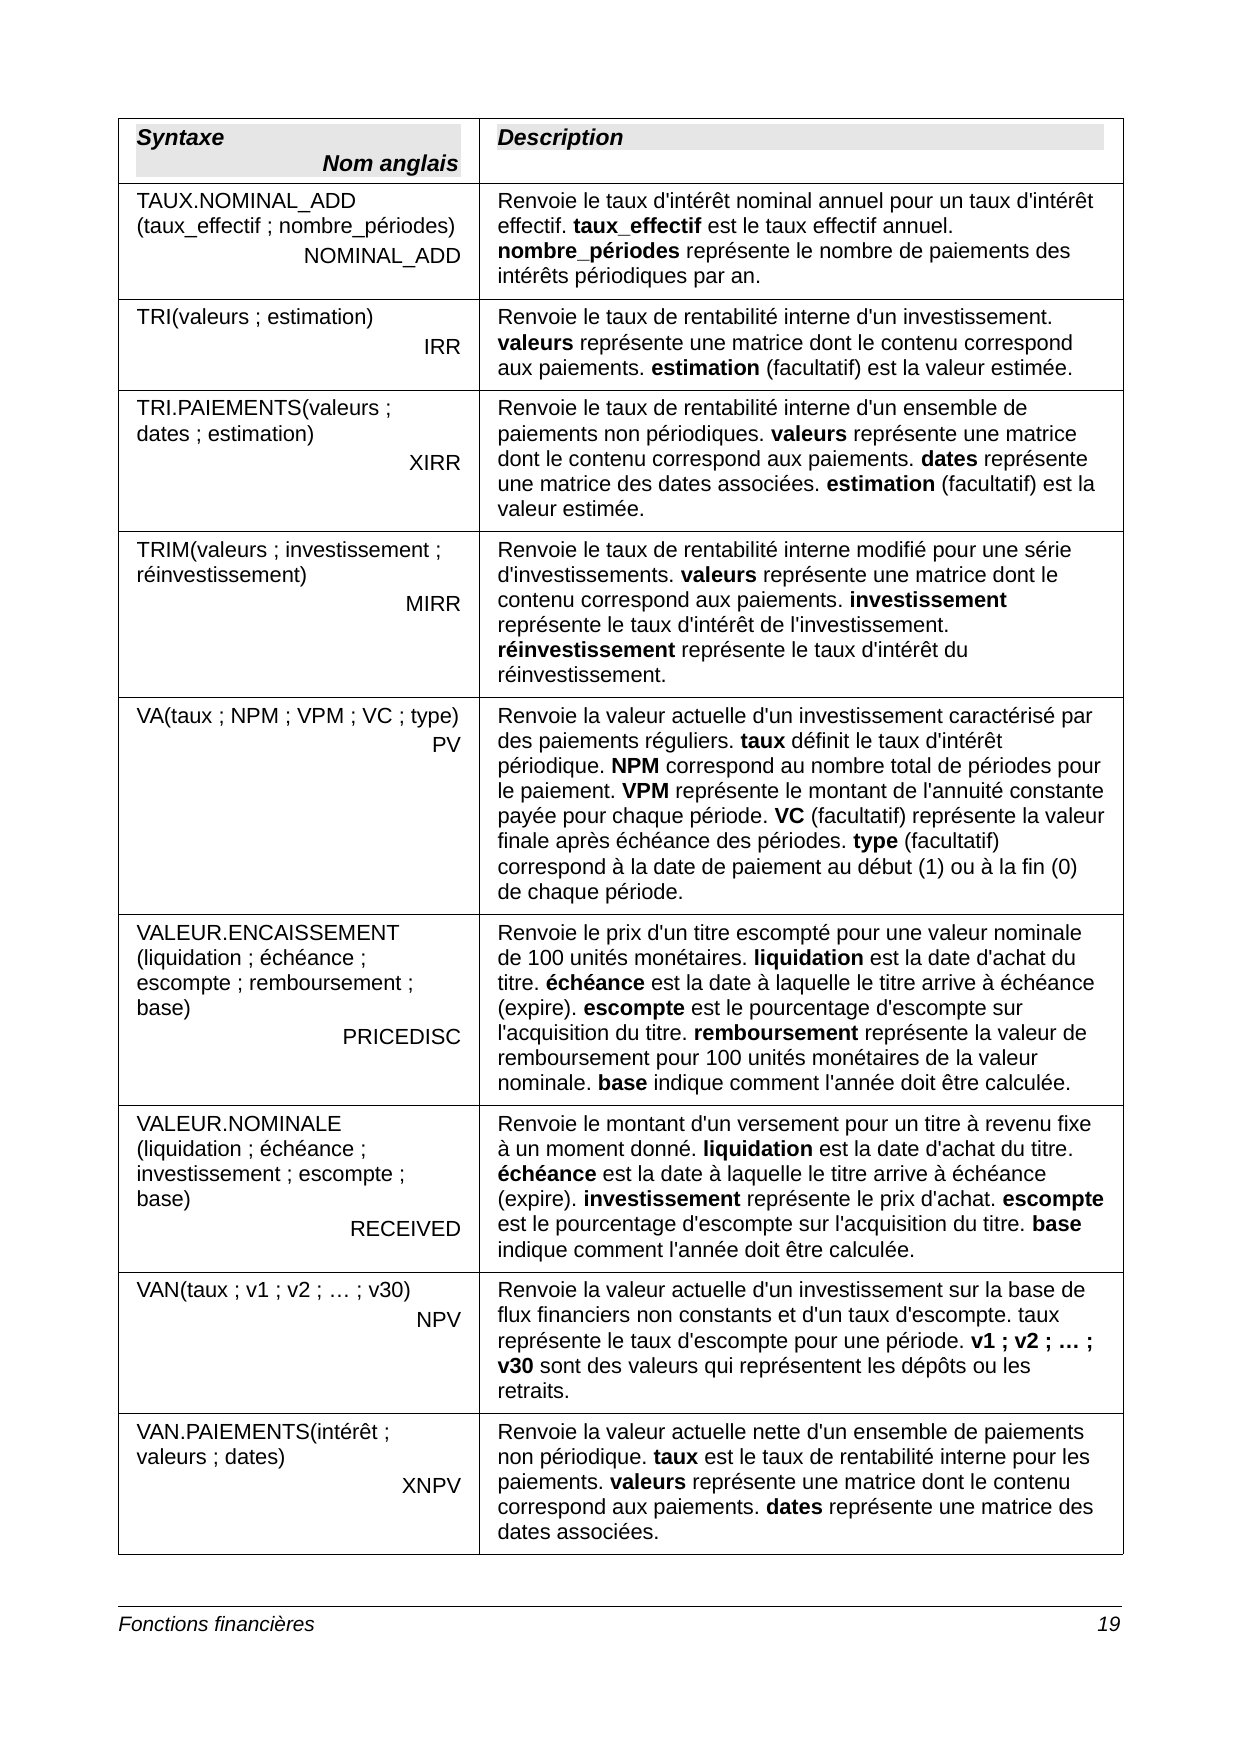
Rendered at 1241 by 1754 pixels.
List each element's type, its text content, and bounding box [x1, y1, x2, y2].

table_cell TAUX.NOMINAL_ADD (taux_effectif ; nombre_périodes) NOMINAL_ADD [119, 184, 479, 298]
table_cell VA(taux ; NPM ; VPM ; VC ; type) PV [119, 698, 479, 914]
table_cell Renvoie le taux de rentabilité interne d'un investissement. valeurs représente une matrice dont le contenu correspond aux paiements. estimation (facultatif) est la valeur estimée. [480, 300, 1123, 389]
table_cell Renvoie le taux d'intérêt nominal annuel pour un taux d'intérêt effectif. taux_effectif est le taux effectif annuel. nombre_périodes représente le nombre de paiements des intérêts périodiques par an. [480, 184, 1123, 298]
table_cell Renvoie le montant d'un versement pour un titre à revenu fixe à un moment donné. liquidation est la date d'achat du titre. échéance est la date à laquelle le titre arrive à échéance (expire). investissement représente le prix d'achat. escompte est le pourcentage d'escompte sur l'acquisition du titre. base indique comment l'année doit être calculée. [480, 1106, 1123, 1272]
table_cell TRI.PAIEMENTS(valeurs ; dates ; estimation) XIRR [119, 391, 479, 531]
table_cell Renvoie la valeur actuelle nette d'un ensemble de paiements non périodique. taux est le taux de rentabilité interne pour les paiements. valeurs représente une matrice dont le contenu correspond aux paiements. dates représente une matrice des dates associées. [480, 1414, 1123, 1554]
table_header Syntaxe Nom anglais [119, 119, 479, 182]
table_cell Renvoie la valeur actuelle d'un investissement caractérisé par des paiements réguliers. taux définit le taux d'intérêt périodique. NPM correspond au nombre total de périodes pour le paiement. VPM représente le montant de l'annuité constante payée pour chaque période. VC (facultatif) représente la valeur finale après échéance des périodes. type (facultatif) correspond à la date de paiement au début (1) ou à la fin (0) de chaque période. [480, 698, 1123, 914]
table_cell Renvoie le taux de rentabilité interne modifié pour une série d'investissements. valeurs représente une matrice dont le contenu correspond aux paiements. investissement représente le taux d'intérêt de l'investissement. réinvestissement représente le taux d'intérêt du réinvestissement. [480, 532, 1123, 697]
table_cell Renvoie la valeur actuelle d'un investissement sur la base de flux financiers non constants et d'un taux d'escompte. taux représente le taux d'escompte pour une période. v1 ; v2 ; … ; v30 sont des valeurs qui représentent les dépôts ou les retraits. [480, 1273, 1123, 1413]
table_cell VAN.PAIEMENTS(intérêt ; valeurs ; dates) XNPV [119, 1414, 479, 1554]
table_cell Renvoie le taux de rentabilité interne d'un ensemble de paiements non périodiques. valeurs représente une matrice dont le contenu correspond aux paiements. dates représente une matrice des dates associées. estimation (facultatif) est la valeur estimée. [480, 391, 1123, 531]
table_cell VALEUR.ENCAISSEMENT (liquidation ; échéance ; escompte ; remboursement ; base) PRICEDISC [119, 915, 479, 1105]
table_cell VALEUR.NOMINALE (liquidation ; échéance ; investissement ; escompte ; base) RECEIVED [119, 1106, 479, 1272]
table_header Description [480, 119, 1123, 182]
table_cell VAN(taux ; v1 ; v2 ; … ; v30) NPV [119, 1273, 479, 1413]
table_cell TRI(valeurs ; estimation) IRR [119, 300, 479, 389]
table_cell TRIM(valeurs ; investissement ; réinvestissement) MIRR [119, 532, 479, 697]
table_cell Renvoie le prix d'un titre escompté pour une valeur nominale de 100 unités monétaires. liquidation est la date d'achat du titre. échéance est la date à laquelle le titre arrive à échéance (expire). escompte est le pourcentage d'escompte sur l'acquisition du titre. remboursement représente la valeur de remboursement pour 100 unités monétaires de la valeur nominale. base indique comment l'année doit être calculée. [480, 915, 1123, 1105]
